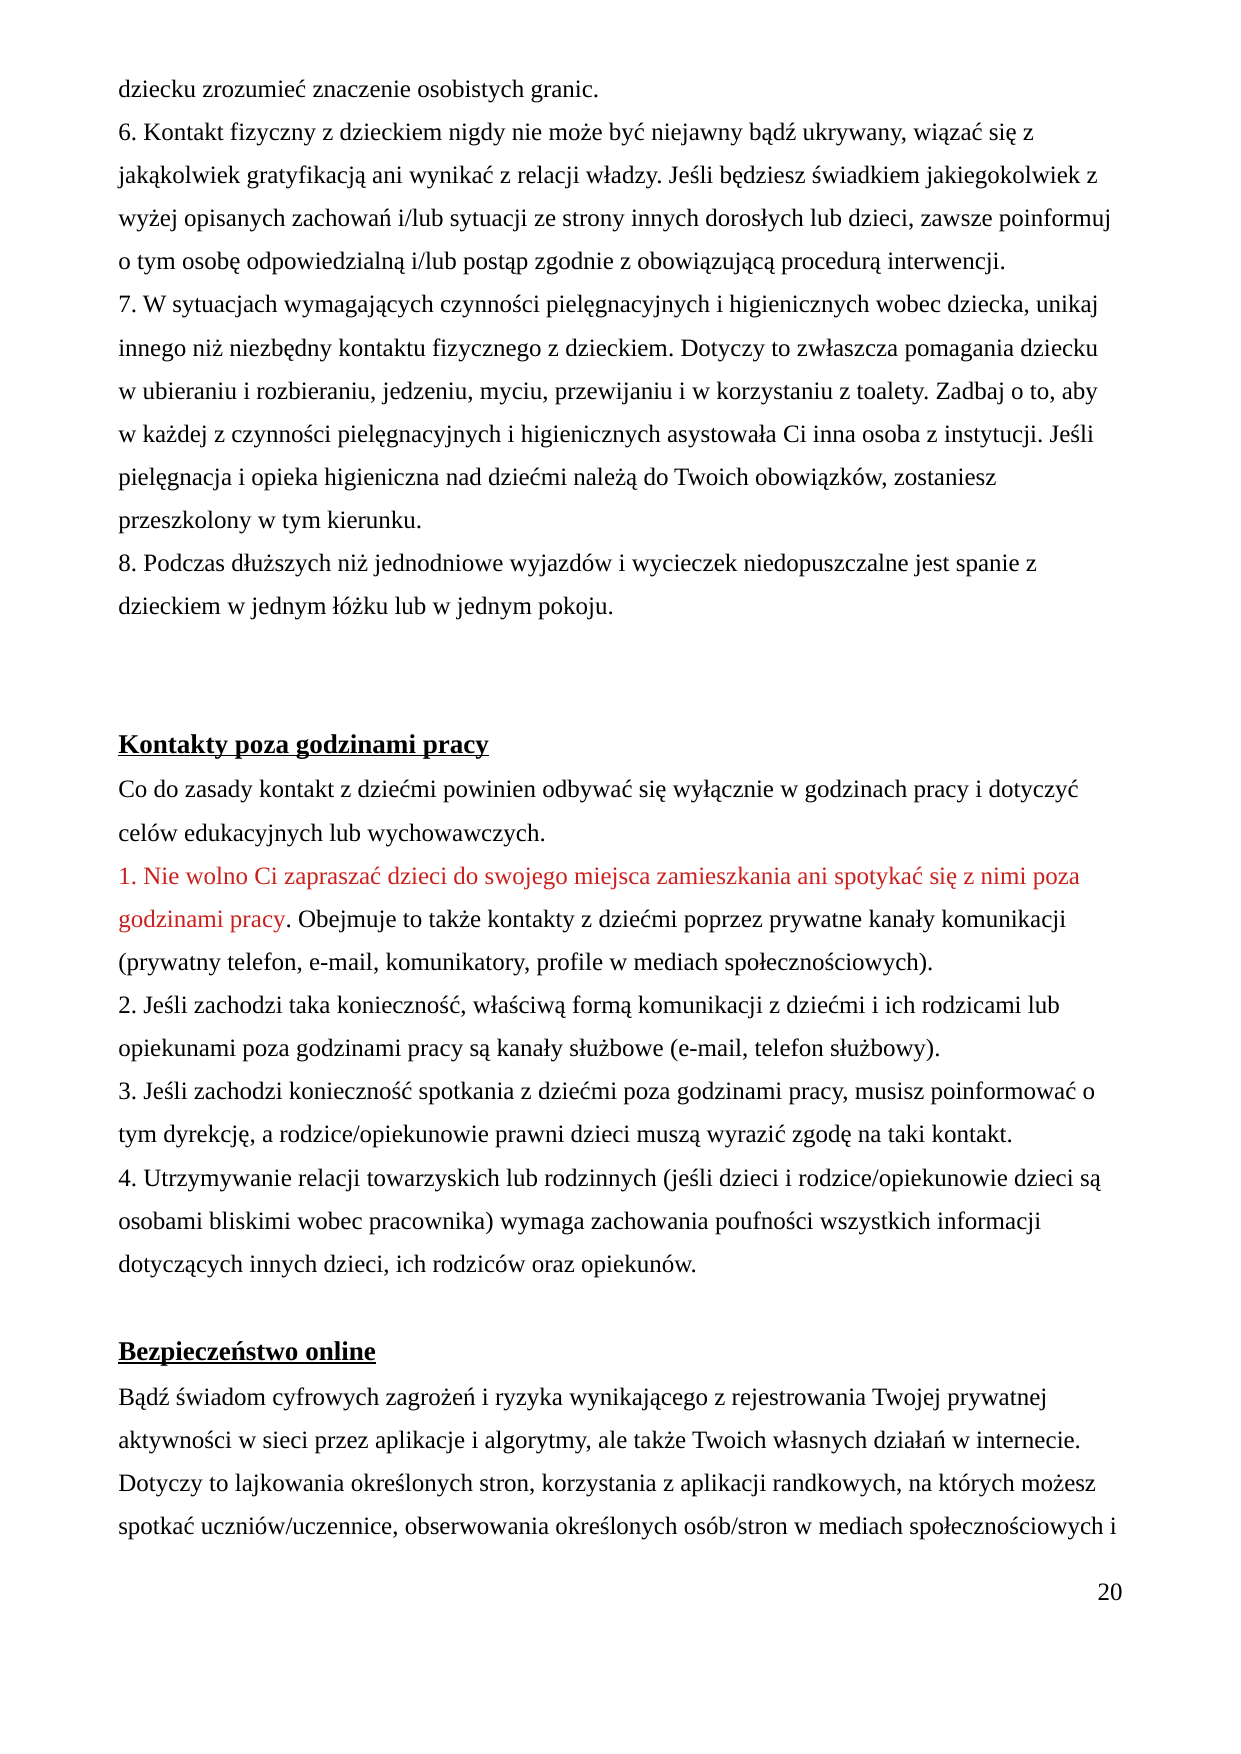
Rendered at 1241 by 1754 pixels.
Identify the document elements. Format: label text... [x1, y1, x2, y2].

text 2. Jeśli zachodzi taka konieczność, właściwą formą komunikacji z dziećmi i ich rodzicami lub opiekunami poza godzinami pracy są kanały służbowe (e-mail, telefon służbowy). [118, 990, 1122, 1062]
text Co do zasady kontakt z dziećmi powinien odbywać się wyłącznie w godzinach pracy i dotyczyć celów edukacyjnych lub wychowawczych. [118, 774, 1122, 846]
text 7. W sytuacjach wymagających czynności pielęgnacyjnych i higienicznych wobec dziecka, unikaj innego niż niezbędny kontaktu fizycznego z dzieckiem. Dotyczy to zwłaszcza pomagania dziecku w ubieraniu i rozbieraniu, jedzeniu, myciu, przewijaniu i w korzystaniu z toalety. Zadbaj o to, aby w każdej z czynności pielęgnacyjnych i higienicznych asystowała Ci inna osoba z instytucji. Jeśli pielęgnacja i opieka higieniczna nad dziećmi należą do Twoich obowiązków, zostaniesz przeszkolony w tym kierunku. [118, 289, 1122, 534]
text dziecku zrozumieć znaczenie osobistych granic. [118, 74, 1122, 103]
text 4. Utrzymywanie relacji towarzyskich lub rodzinnych (jeśli dzieci i rodzice/opiekunowie dzieci są osobami bliskimi wobec pracownika) wymaga zachowania poufności wszystkich informacji dotyczących innych dzieci, ich rodziców oraz opiekunów. [118, 1163, 1122, 1278]
text 8. Podczas dłuższych niż jednodniowe wyjazdów i wycieczek niedopuszczalne jest spanie z dzieckiem w jednym łóżku lub w jednym pokoju. [118, 548, 1122, 620]
text 6. Kontakt fizyczny z dzieckiem nigdy nie może być niejawny bądź ukrywany, wiązać się z jakąkolwiek gratyfikacją ani wynikać z relacji władzy. Jeśli będziesz świadkiem jakiegokolwiek z wyżej opisanych zachowań i/lub sytuacji ze strony innych dorosłych lub dzieci, zawsze poinformuj o tym osobę odpowiedzialną i/lub postąp zgodnie z obowiązującą procedurą interwencji. [118, 117, 1122, 275]
text Bezpieczeństwo online [118, 1335, 1122, 1366]
text Bądź świadom cyfrowych zagrożeń i ryzyka wynikającego z rejestrowania Twojej prywatnej aktywności w sieci przez aplikacje i algorytmy, ale także Twoich własnych działań w internecie. Dotyczy to lajkowania określonych stron, korzystania z aplikacji randkowych, na których możesz spotkać uczniów/uczennice, obserwowania określonych osób/stron w mediach społecznościowych i [118, 1382, 1122, 1540]
text 3. Jeśli zachodzi konieczność spotkania z dziećmi poza godzinami pracy, musisz poinformować o tym dyrekcję, a rodzice/opiekunowie prawni dzieci muszą wyrazić zgodę na taki kontakt. [118, 1076, 1122, 1148]
text 1. Nie wolno Ci zapraszać dzieci do swojego miejsca zamieszkania ani spotykać się z nimi poza godzinami pracy. Obejmuje to także kontakty z dziećmi poprzez prywatne kanały komunikacji (prywatny telefon, e-mail, komunikatory, profile w mediach społecznościowych). [118, 861, 1122, 976]
text Kontakty poza godzinami pracy [118, 728, 1122, 759]
